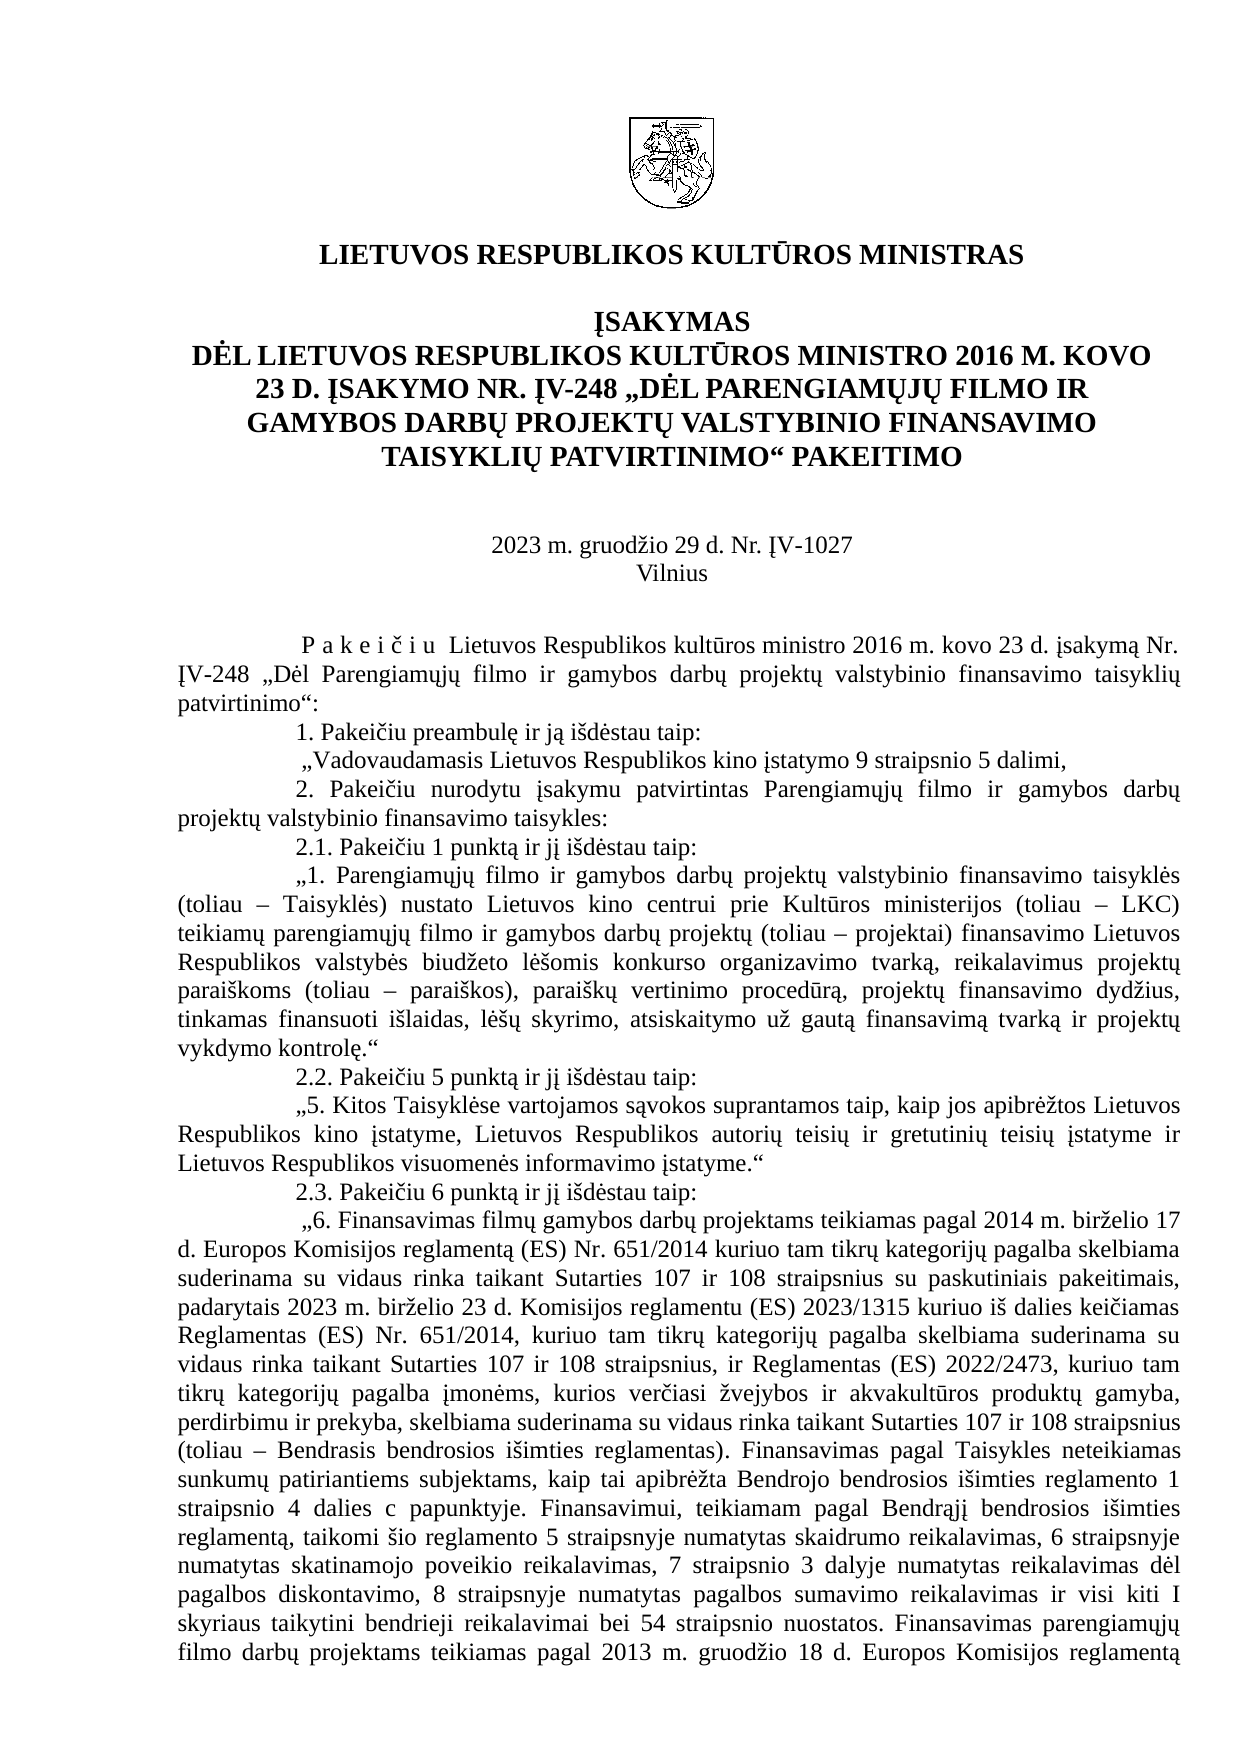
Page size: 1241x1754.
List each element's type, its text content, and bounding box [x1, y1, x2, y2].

text ĮSAKYMAS [177, 304, 1167, 338]
text „1. Parengiamųjų filmo ir gamybos darbų projektų valstybinio finansavimo taisyklės (toliau – Taisyklės) nustato Lietuvos kino centrui prie Kultūros ministerijos (toliau – LKC) teikiamų parengiamųjų filmo ir gamybos darbų projektų (toliau – projektai) finansavimo Lietuvos Respublikos valstybės biudžeto lėšomis konkurso organizavimo tvarką, reikalavimus projektų paraiškoms (toliau – paraiškos), paraiškų vertinimo procedūrą, projektų finansavimo dydžius, tinkamas finansuoti išlaidas, lėšų skyrimo, atsiskaitymo už gautą finansavimą tvarką ir projektų vykdymo kontrolę.“ [177, 860, 1181, 1062]
text 2.1. Pakeičiu 1 punktą ir jį išdėstau taip: [177, 832, 1166, 860]
text DĖL LIETUVOS RESPUBLIKOS KULTŪROS MINISTRO 2016 M. KOVO 23 D. ĮSAKYMO NR. ĮV-248 „DĖL PARENGIAMŲJŲ FILMO IR GAMYBOS DARBŲ PROJEKTŲ VALSTYBINIO FINANSAVIMO TAISYKLIŲ PATVIRTINIMO“ PAKEITIMO [177, 338, 1167, 472]
text LIETUVOS RESPUBLIKOS KULTŪROS MINISTRAS [177, 237, 1167, 271]
text 2.3. Pakeičiu 6 punktą ir jį išdėstau taip: [177, 1177, 1166, 1205]
text „5. Kitos Taisyklėse vartojamos sąvokos suprantamos taip, kaip jos apibrėžtos Lietuvos Respublikos kino įstatyme, Lietuvos Respublikos autorių teisių ir gretutinių teisių įstatyme ir Lietuvos Respublikos visuomenės informavimo įstatyme.“ [177, 1090, 1181, 1177]
text „Vadovaudamasis Lietuvos Respublikos kino įstatymo 9 straipsnio 5 dalimi, [177, 745, 1166, 774]
text „6. Finansavimas filmų gamybos darbų projektams teikiamas pagal 2014 m. birželio 17 d. Europos Komisijos reglamentą (ES) Nr. 651/2014 kuriuo tam tikrų kategorijų pagalba skelbiama suderinama su vidaus rinka taikant Sutarties 107 ir 108 straipsnius su paskutiniais pakeitimais, padarytais 2023 m. birželio 23 d. Komisijos reglamentu (ES) 2023/1315 kuriuo iš dalies keičiamas Reglamentas (ES) Nr. 651/2014, kuriuo tam tikrų kategorijų pagalba skelbiama suderinama su vidaus rinka taikant Sutarties 107 ir 108 straipsnius, ir Reglamentas (ES) 2022/2473, kuriuo tam tikrų kategorijų pagalba įmonėms, kurios verčiasi žvejybos ir akvakultūros produktų gamyba, perdirbimu ir prekyba, skelbiama suderinama su vidaus rinka taikant Sutarties 107 ir 108 straipsnius (toliau – Bendrasis bendrosios išimties reglamentas). Finansavimas pagal Taisykles neteikiamas sunkumų patiriantiems subjektams, kaip tai apibrėžta Bendrojo bendrosios išimties reglamento 1 straipsnio 4 dalies c papunktyje. Finansavimui, teikiamam pagal Bendrąjį bendrosios išimties reglamentą, taikomi šio reglamento 5 straipsnyje numatytas skaidrumo reikalavimas, 6 straipsnyje numatytas skatinamojo poveikio reikalavimas, 7 straipsnio 3 dalyje numatytas reikalavimas dėl pagalbos diskontavimo, 8 straipsnyje numatytas pagalbos sumavimo reikalavimas ir visi kiti I skyriaus taikytini bendrieji reikalavimai bei 54 straipsnio nuostatos. Finansavimas parengiamųjų filmo darbų projektams teikiamas pagal 2013 m. gruodžio 18 d. Europos Komisijos reglamentą [177, 1205, 1181, 1665]
text 1. Pakeičiu preambulę ir ją išdėstau taip: [177, 717, 1166, 745]
text Vilnius [177, 558, 1167, 587]
text 2.2. Pakeičiu 5 punktą ir jį išdėstau taip: [177, 1062, 1166, 1090]
text 2. Pakeičiu nurodytu įsakymu patvirtintas Parengiamųjų filmo ir gamybos darbų projektų valstybinio finansavimo taisykles: [177, 774, 1181, 832]
text 2023 m. gruodžio 29 d. Nr. ĮV-1027 [177, 530, 1167, 558]
text P a k e i č i u Lietuvos Respublikos kultūros ministro 2016 m. kovo 23 d. įsakymą Nr. ĮV-248 „Dėl Parengiamųjų filmo ir gamybos darbų projektų valstybinio finansavimo taisyklių patvirtinimo“: [177, 630, 1181, 717]
